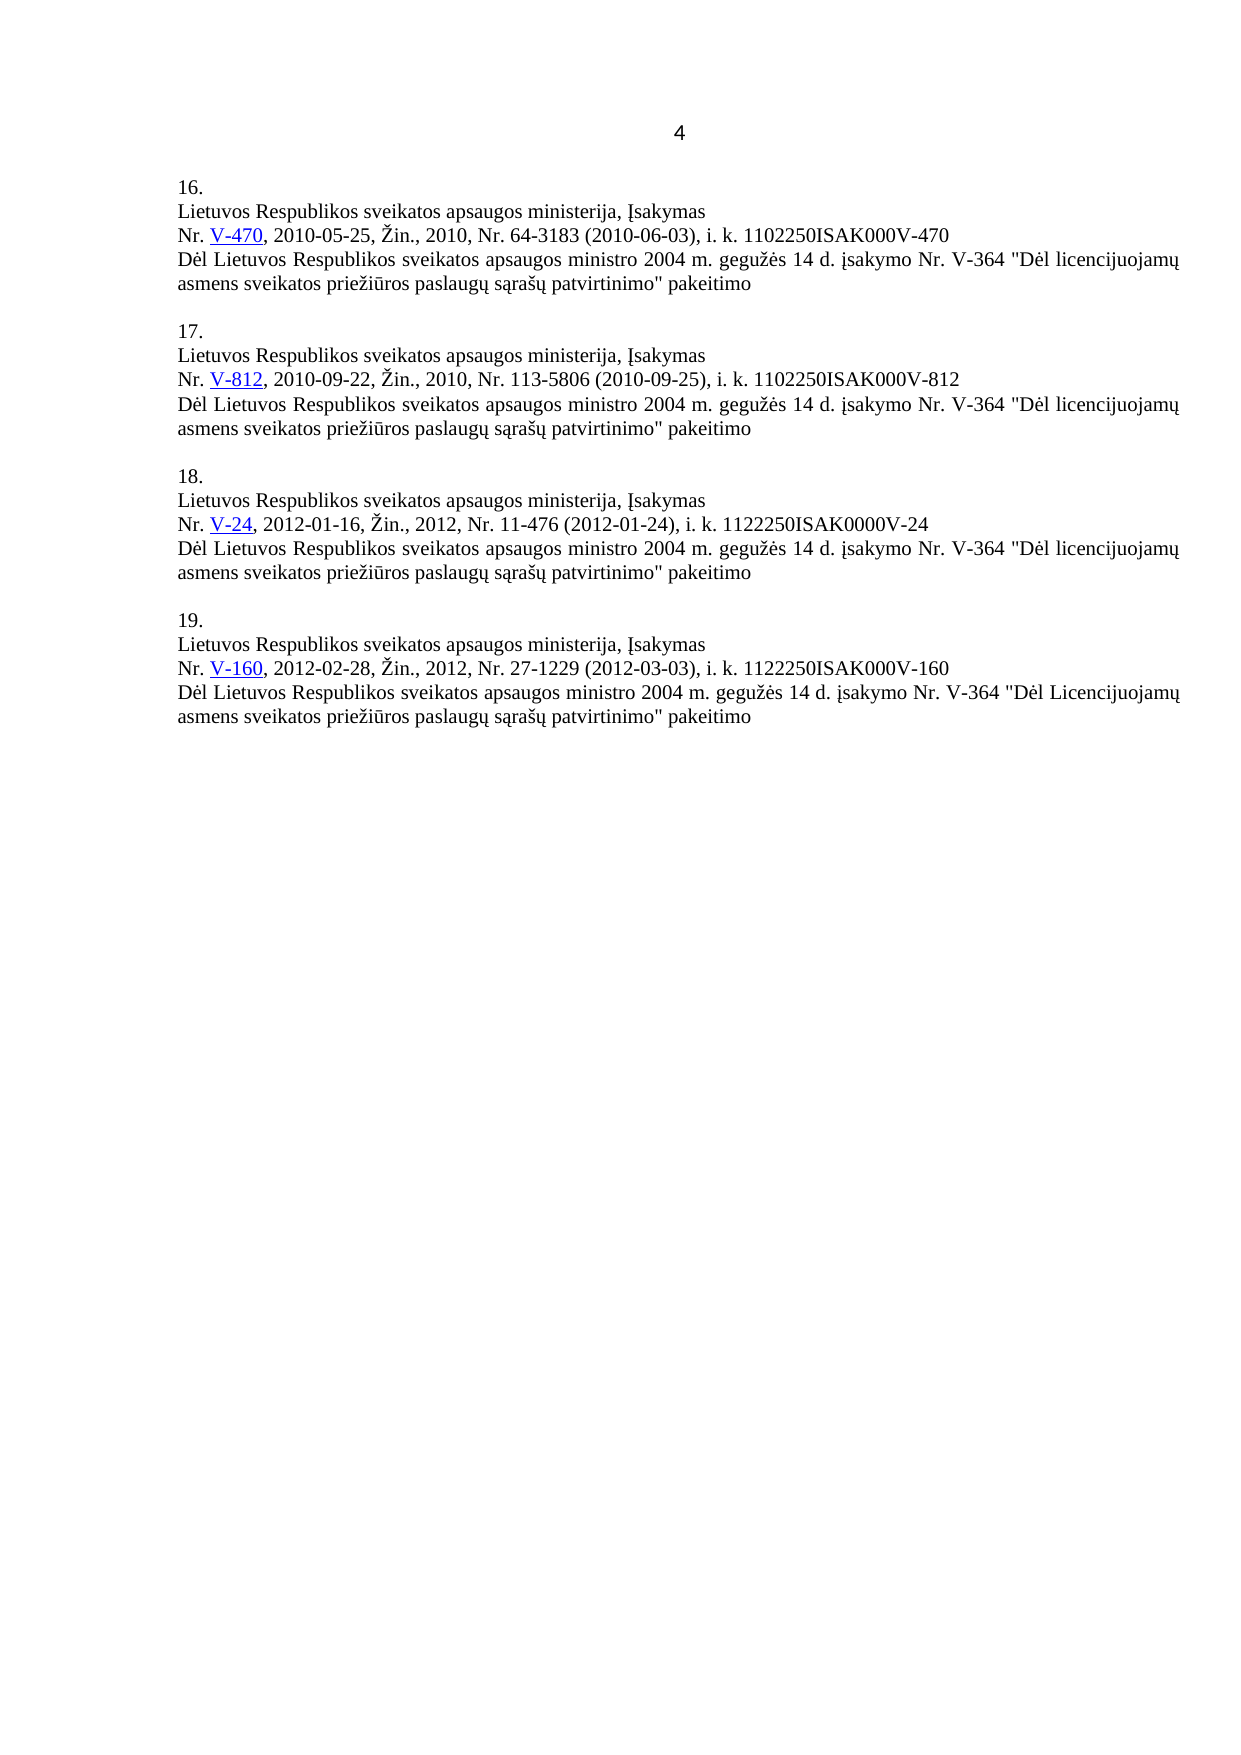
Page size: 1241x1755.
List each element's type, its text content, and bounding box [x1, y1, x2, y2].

text Dėl Lietuvos Respublikos sveikatos apsaugos ministro 2004 m. gegužės 14 d. įsakymo Nr. V-364 "Dėl licencijuojamų asmens sveikatos priežiūros paslaugų sąrašų patvirtinimo" pakeitimo [177, 391, 1181, 439]
text Lietuvos Respublikos sveikatos apsaugos ministerija, Įsakymas [177, 199, 1181, 223]
text Nr. V-24, 2012-01-16, Žin., 2012, Nr. 11-476 (2012-01-24), i. k. 1122250ISAK0000V-24 [177, 512, 1181, 536]
text Dėl Lietuvos Respublikos sveikatos apsaugos ministro 2004 m. gegužės 14 d. įsakymo Nr. V-364 "Dėl licencijuojamų asmens sveikatos priežiūros paslaugų sąrašų patvirtinimo" pakeitimo [177, 247, 1181, 295]
text 17. [177, 319, 1181, 343]
text 16. [177, 175, 1181, 199]
text Lietuvos Respublikos sveikatos apsaugos ministerija, Įsakymas [177, 632, 1181, 656]
text Dėl Lietuvos Respublikos sveikatos apsaugos ministro 2004 m. gegužės 14 d. įsakymo Nr. V-364 "Dėl licencijuojamų asmens sveikatos priežiūros paslaugų sąrašų patvirtinimo" pakeitimo [177, 536, 1181, 584]
text Lietuvos Respublikos sveikatos apsaugos ministerija, Įsakymas [177, 343, 1181, 367]
text Nr. V-470, 2010-05-25, Žin., 2010, Nr. 64-3183 (2010-06-03), i. k. 1102250ISAK000V-470 [177, 223, 1181, 247]
text 19. [177, 608, 1181, 632]
text Nr. V-812, 2010-09-22, Žin., 2010, Nr. 113-5806 (2010-09-25), i. k. 1102250ISAK000V-812 [177, 367, 1181, 391]
text Nr. V-160, 2012-02-28, Žin., 2012, Nr. 27-1229 (2012-03-03), i. k. 1122250ISAK000V-160 [177, 656, 1181, 680]
text Dėl Lietuvos Respublikos sveikatos apsaugos ministro 2004 m. gegužės 14 d. įsakymo Nr. V-364 "Dėl Licencijuojamų asmens sveikatos priežiūros paslaugų sąrašų patvirtinimo" pakeitimo [177, 680, 1181, 728]
text Lietuvos Respublikos sveikatos apsaugos ministerija, Įsakymas [177, 488, 1181, 512]
text 18. [177, 464, 1181, 488]
